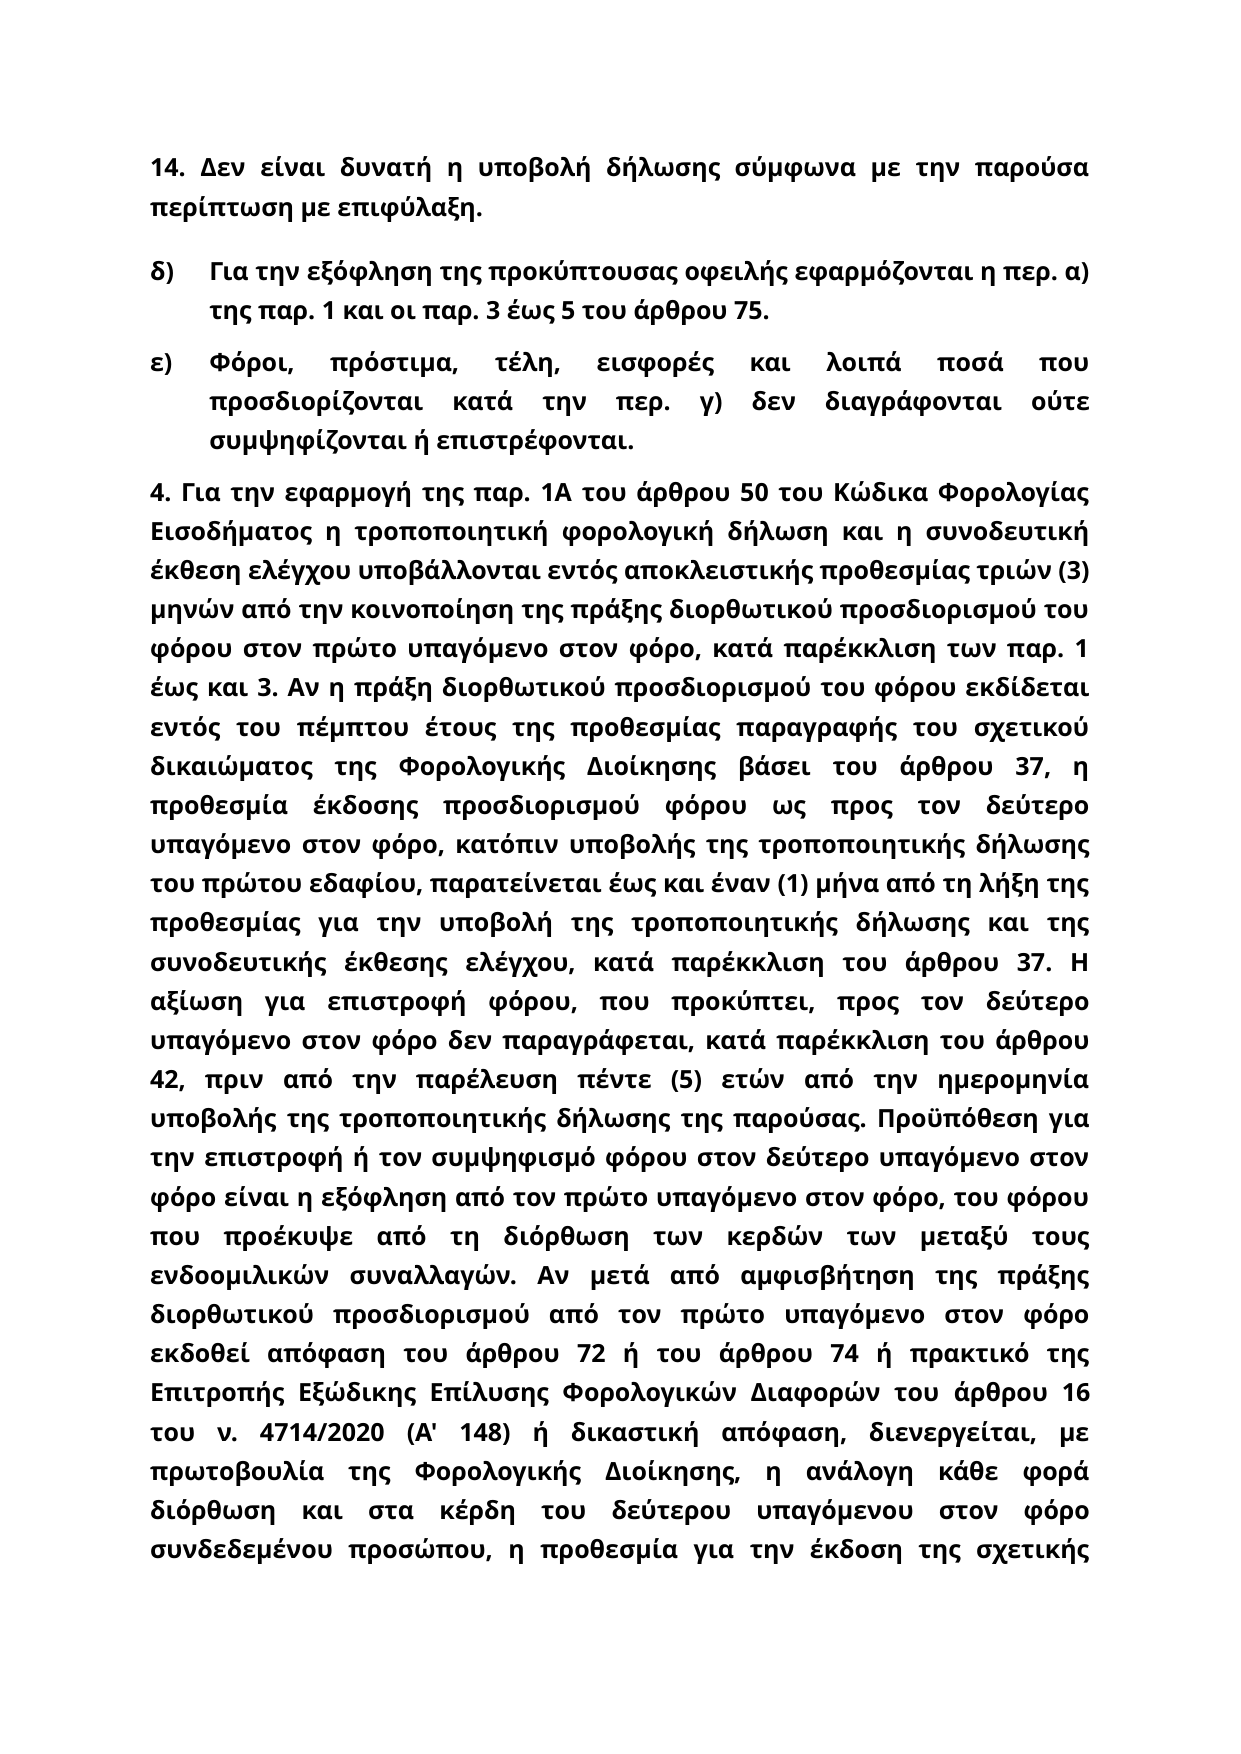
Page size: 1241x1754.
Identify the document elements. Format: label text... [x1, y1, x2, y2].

list ε) Φόροι, πρόστιμα, τέλη, εισφορές και λοιπά ποσά που προσδιορίζονται κατά την περ. γ) δεν διαγράφονται ούτε συμψηφίζονται ή επιστρέφονται. [150, 344, 1090, 457]
list δ) Για την εξόφληση της προκύπτουσας οφειλής εφαρμόζονται η περ. α) της παρ. 1 και οι παρ. 3 έως 5 του άρθρου 75. [150, 253, 1090, 327]
text 14. Δεν είναι δυνατή η υποβολή δήλωσης σύμφωνα με την παρούσα περίπτωση με επιφύλαξη. [150, 150, 1090, 223]
text 4. Για την εφαρμογή της παρ. 1Α του άρθρου 50 του Κώδικα Φορολογίας Εισοδήματος η τροποποιητική φορολογική δήλωση και η συνοδευτική έκθεση ελέγχου υποβάλλονται εντός αποκλειστικής προθεσμίας τριών (3) μηνών από την κοινοποίηση της πράξης διορθωτικού προσδιορισμού του φόρου στον πρώτο υπαγόμενο στον φόρο, κατά παρέκκλιση των παρ. 1 έως και 3. Αν η πράξη διορθωτικού προσδιορισμού του φόρου εκδίδεται εντός του πέμπτου έτους της προθεσμίας παραγραφής του σχετικού δικαιώματος της Φορολογικής Διοίκησης βάσει του άρθρου 37, η προθεσμία έκδοσης προσδιορισμού φόρου ως προς τον δεύτερο υπαγόμενο στον φόρο, κατόπιν υποβολής της τροποποιητικής δήλωσης του πρώτου εδαφίου, παρατείνεται έως και έναν (1) μήνα από τη λήξη της προθεσμίας για την υποβολή της τροποποιητικής δήλωσης και της συνοδευτικής έκθεσης ελέγχου, κατά παρέκκλιση του άρθρου 37. Η αξίωση για επιστροφή φόρου, που προκύπτει, προς τον δεύτερο υπαγόμενο στον φόρο δεν παραγράφεται, κατά παρέκκλιση του άρθρου 42, πριν από την παρέλευση πέντε (5) ετών από την ημερομηνία υποβολής της τροποποιητικής δήλωσης της παρούσας. Προϋπόθεση για την επιστροφή ή τον συμψηφισμό φόρου στον δεύτερο υπαγόμενο στον φόρο είναι η εξόφληση από τον πρώτο υπαγόμενο στον φόρο, του φόρου που προέκυψε από τη διόρθωση των κερδών των μεταξύ τους ενδοομιλικών συναλλαγών. Αν μετά από αμφισβήτηση της πράξης διορθωτικού προσδιορισμού από τον πρώτο υπαγόμενο στον φόρο εκδοθεί απόφαση του άρθρου 72 ή του άρθρου 74 ή πρακτικό της Επιτροπής Εξώδικης Επίλυσης Φορολογικών Διαφορών του άρθρου 16 του ν. 4714/2020 (Α' 148) ή δικαστική απόφαση, διενεργείται, με πρωτοβουλία της Φορολογικής Διοίκησης, η ανάλογη κάθε φορά διόρθωση και στα κέρδη του δεύτερου υπαγόμενου στον φόρο συνδεδεμένου προσώπου, η προθεσμία για την έκδοση της σχετικής [150, 474, 1090, 1566]
